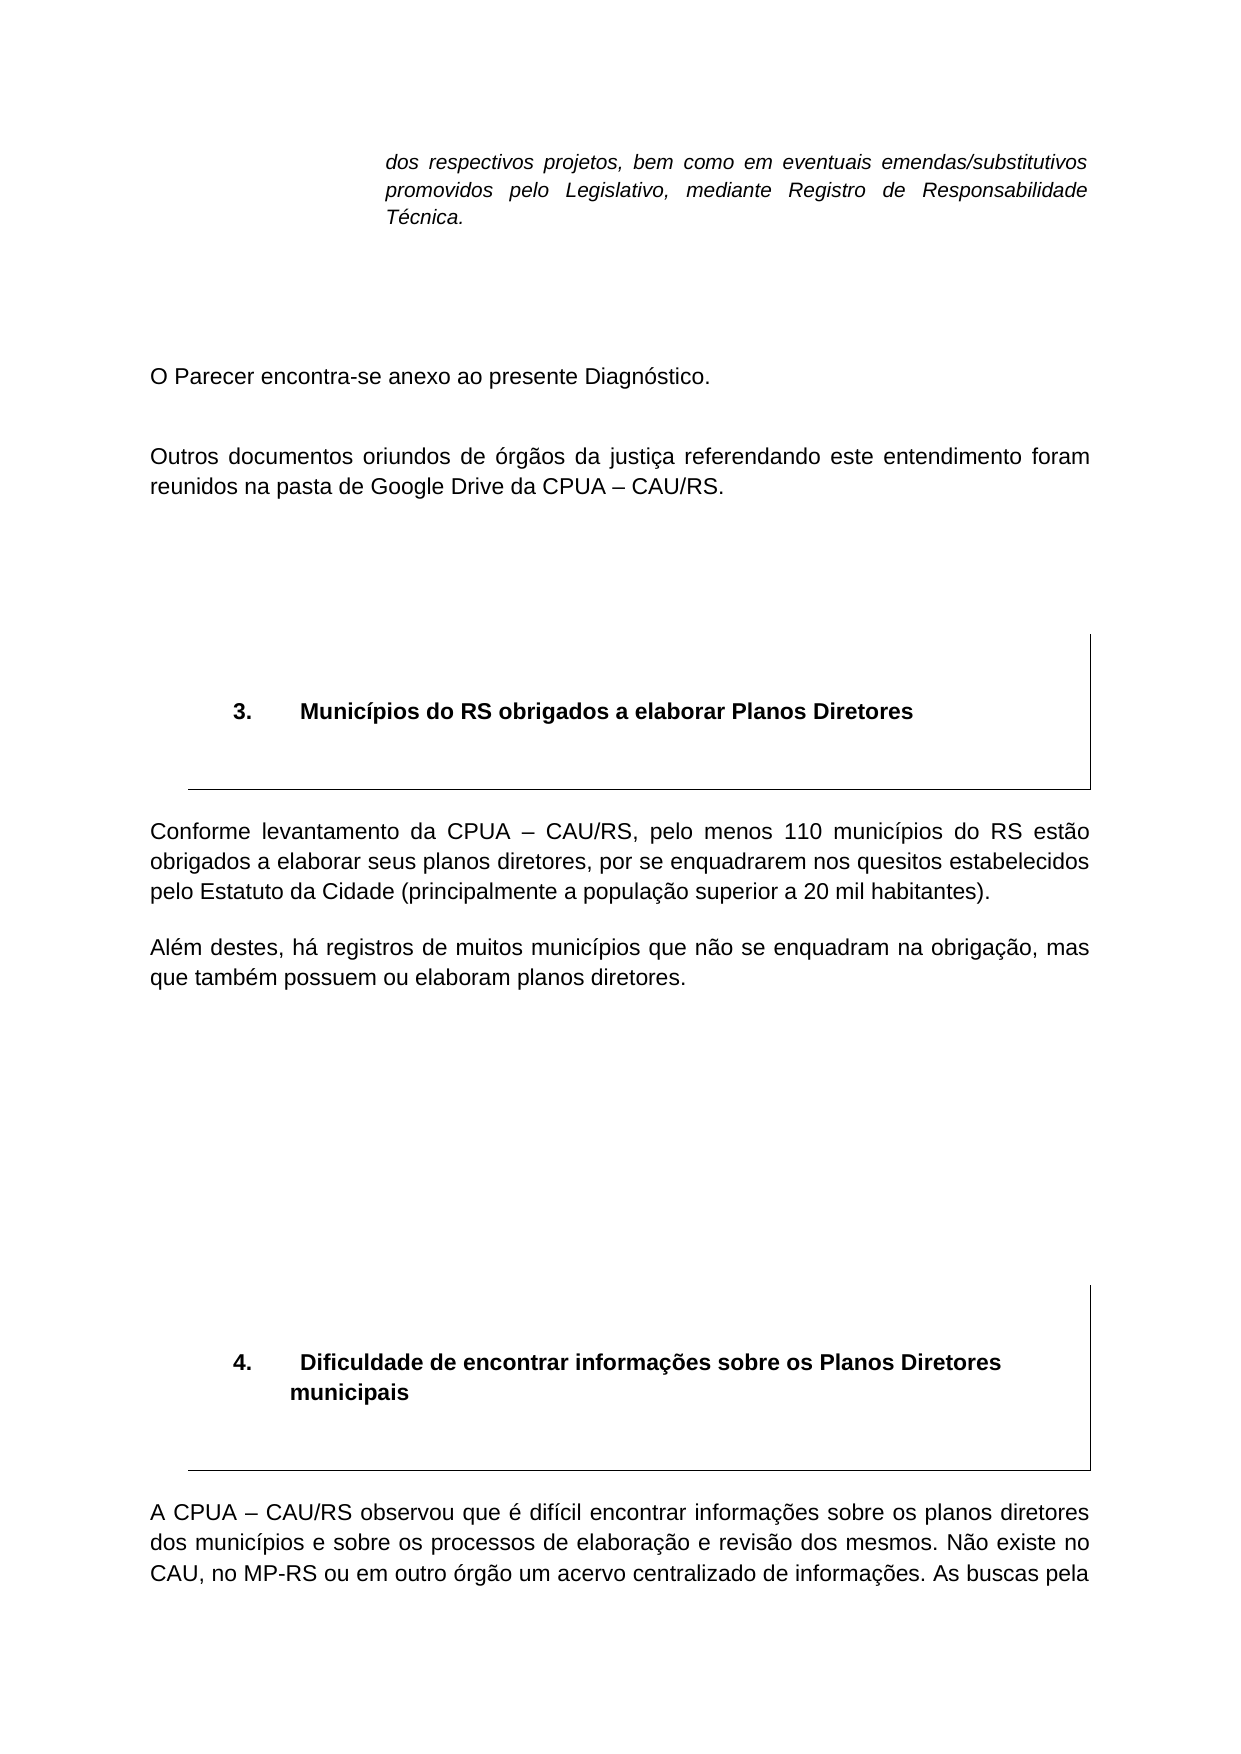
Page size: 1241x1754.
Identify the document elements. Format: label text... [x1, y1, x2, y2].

list Municípios do RS obrigados a elaborar Planos Diretores [187, 633, 1091, 789]
text Além destes, há registros de muitos municípios que não se enquadram na obrigação, mas que também possuem ou elaboram planos diretores. [150, 933, 1091, 990]
list Dificuldade de encontrar informações sobre os Planos Diretores municipais [187, 1284, 1091, 1470]
text dos respectivos projetos, bem como em eventuais emendas/substitutivos promovidos pelo Legislativo, mediante Registro de Responsabilidade Técnica. [385, 150, 1091, 229]
text Conforme levantamento da CPUA – CAU/RS, pelo menos 110 municípios do RS estão obrigados a elaborar seus planos diretores, por se enquadrarem nos quesitos estabelecidos pelo Estatuto da Cidade (principalmente a população superior a 20 mil habitantes). [150, 818, 1091, 905]
text A CPUA – CAU/RS observou que é difícil encontrar informações sobre os planos diretores dos municípios e sobre os processos de elaboração e revisão dos mesmos. Não existe no CAU, no MP-RS ou em outro órgão um acervo centralizado de informações. As buscas pela [150, 1499, 1091, 1586]
text O Parecer encontra-se anexo ao presente Diagnóstico. [150, 363, 1091, 389]
text Outros documentos oriundos de órgãos da justiça referendando este entendimento foram reunidos na pasta de Google Drive da CPUA – CAU/RS. [150, 443, 1091, 499]
